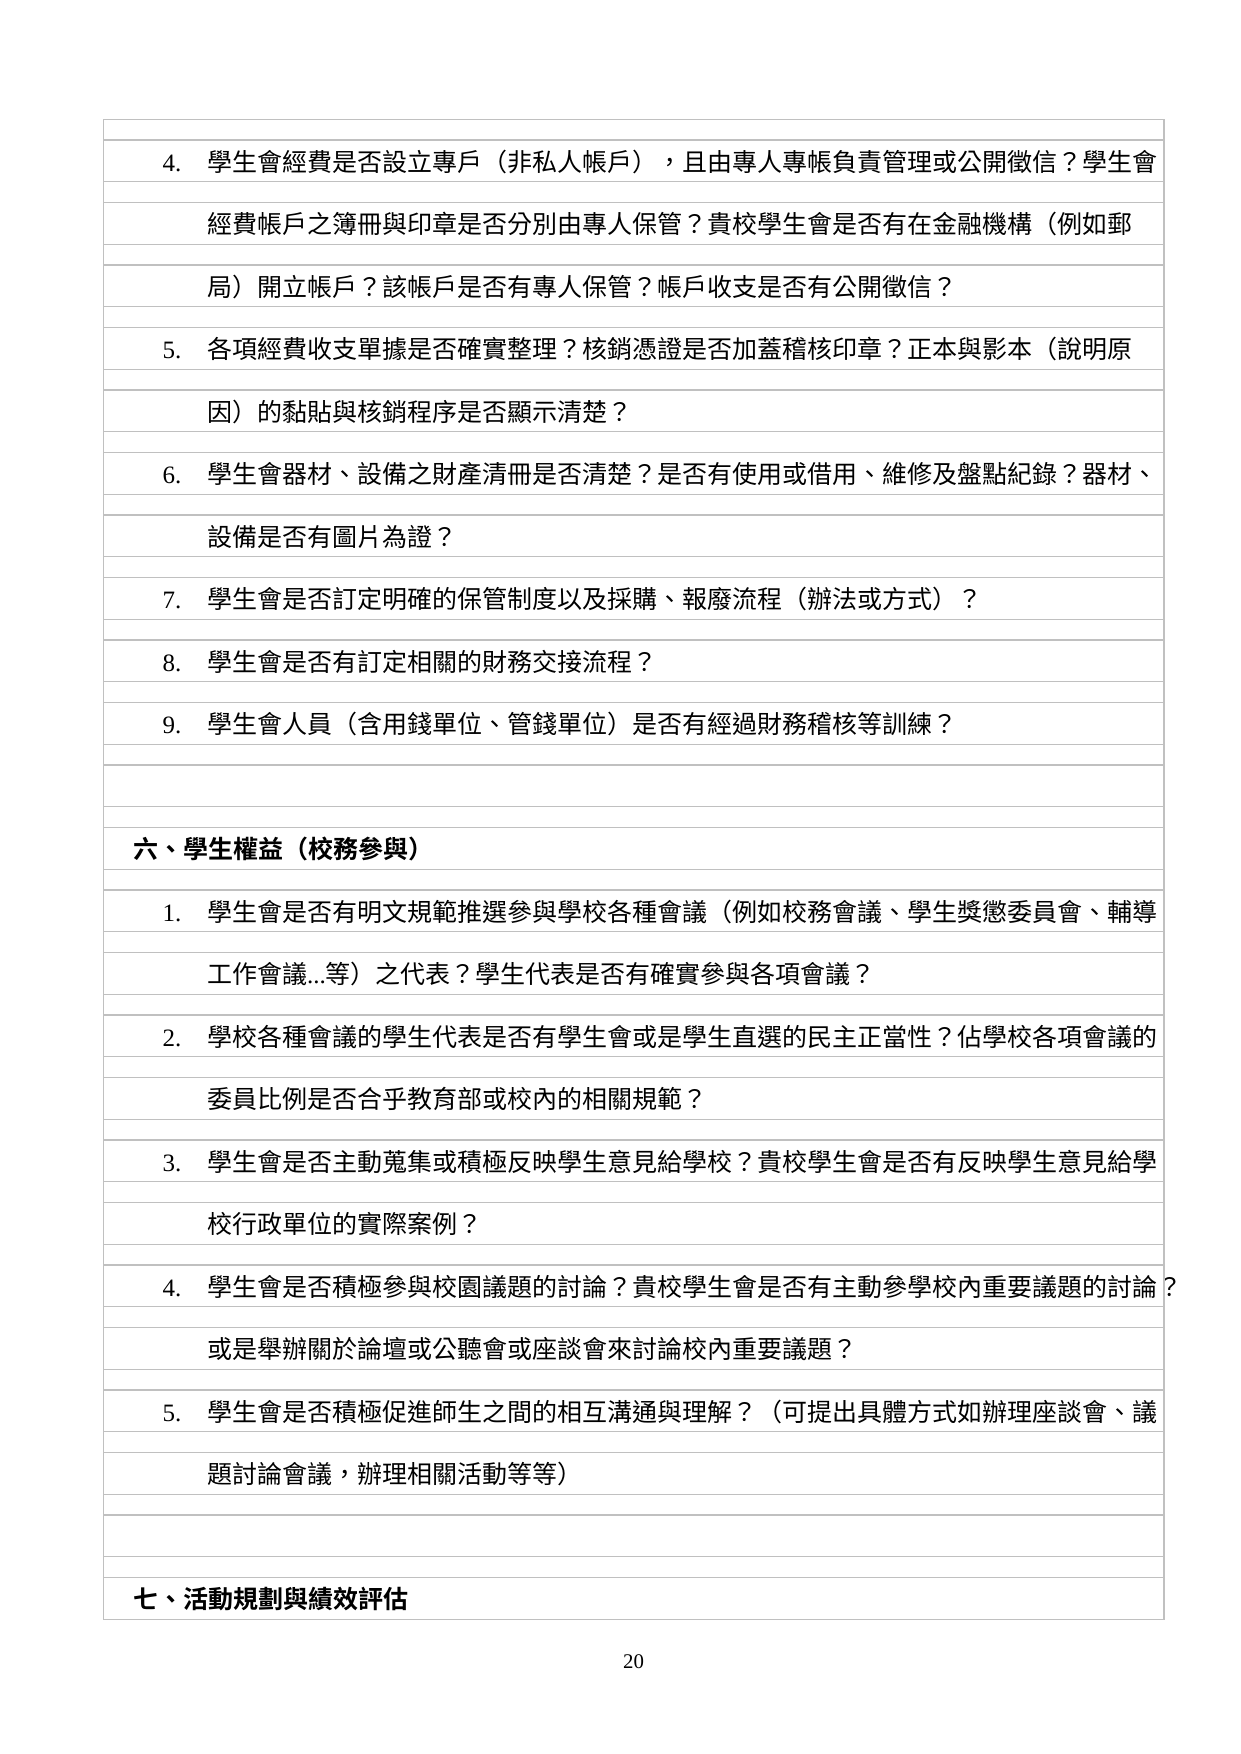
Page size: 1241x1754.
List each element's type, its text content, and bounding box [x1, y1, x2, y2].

list 學校各種會議的學生代表是否有學生會或是學生直選的民主正當性？佔學校各項會議的 [162, 1016, 1163, 1056]
list 學生會器材、設備之財產清冊是否清楚？是否有使用或借用、維修及盤點紀錄？器材、 [162, 453, 1163, 494]
list [162, 557, 1163, 577]
list 因）的黏貼與核銷程序是否顯示清楚？ [162, 391, 1163, 431]
list 學生會人員（含用錢單位、管錢單位）是否有經過財務稽核等訓練？ [162, 703, 1163, 744]
list 經費帳戶之簿冊與印章是否分別由專人保管？貴校學生會是否有在金融機構（例如郵 [162, 203, 1163, 244]
list 委員比例是否合乎教育部或校內的相關規範？ [162, 1078, 1163, 1119]
text 七、活動規劃與績效評估 [133, 1578, 1163, 1619]
list [162, 870, 1163, 889]
list [162, 182, 1163, 202]
list 學生會是否積極參與校園議題的討論？貴校學生會是否有主動參學校內重要議題的討論？或是舉辦關於論壇或公聽會或座談會來討論校內重要議題？ [162, 1328, 1163, 1369]
list [162, 1120, 1163, 1139]
list [162, 995, 1163, 1014]
list [162, 370, 1163, 389]
list 學生會是否主動蒐集或積極反映學生意見給學校？貴校學生會是否有反映學生意見給學 [162, 1141, 1163, 1181]
list [162, 682, 1163, 702]
list [162, 1182, 1163, 1202]
list 學生會是否有訂定相關的財務交接流程？ [162, 641, 1163, 681]
list [162, 1432, 1163, 1452]
list 學生會是否有明文規範推選參與學校各種會議（例如校務會議、學生獎懲委員會、輔導 [162, 891, 1163, 931]
text [133, 807, 1163, 827]
text [133, 1557, 1163, 1577]
list [162, 307, 1163, 327]
list 學生會是否積極參與校園議題的討論？貴校學生會是否有主動參學校內重要議題的討論？或是舉辦關於論壇或公聽會或座談會來討論校內重要議題？ [162, 1245, 1163, 1264]
list 局）開立帳戶？該帳戶是否有專人保管？帳戶收支是否有公開徵信？ [162, 266, 1163, 306]
list 各項經費收支單據是否確實整理？核銷憑證是否加蓋稽核印章？正本與影本（說明原 [162, 328, 1163, 369]
list 學生會是否訂定明確的保管制度以及採購、報廢流程（辦法或方式）？ [162, 578, 1163, 619]
list 學生會是否積極參與校園議題的討論？貴校學生會是否有主動參學校內重要議題的討論？或是舉辦關於論壇或公聽會或座談會來討論校內重要議題？ [162, 1307, 1163, 1327]
list 學生會經費是否設立專戶（非私人帳戶），且由專人專帳負責管理或公開徵信？學生會 [162, 141, 1163, 181]
list 學生會是否積極促進師生之間的相互溝通與理解？（可提出具體方式如辦理座談會、議 [162, 1391, 1163, 1431]
list [162, 1057, 1163, 1077]
list [162, 932, 1163, 952]
list [162, 245, 1163, 264]
list [162, 432, 1163, 452]
list 工作會議...等）之代表？學生代表是否有確實參與各項會議？ [162, 953, 1163, 994]
list 題討論會議，辦理相關活動等等） [162, 1453, 1163, 1494]
list 設備是否有圖片為證？ [162, 516, 1163, 556]
text 六、學生權益（校務參與） [133, 828, 1163, 869]
list [162, 495, 1163, 514]
list 校行政單位的實際案例？ [162, 1203, 1163, 1244]
list 學生會是否積極參與校園議題的討論？貴校學生會是否有主動參學校內重要議題的討論？或是舉辦關於論壇或公聽會或座談會來討論校內重要議題？ [162, 1266, 1163, 1306]
list [162, 1370, 1163, 1389]
list [162, 120, 1163, 139]
list [162, 620, 1163, 639]
